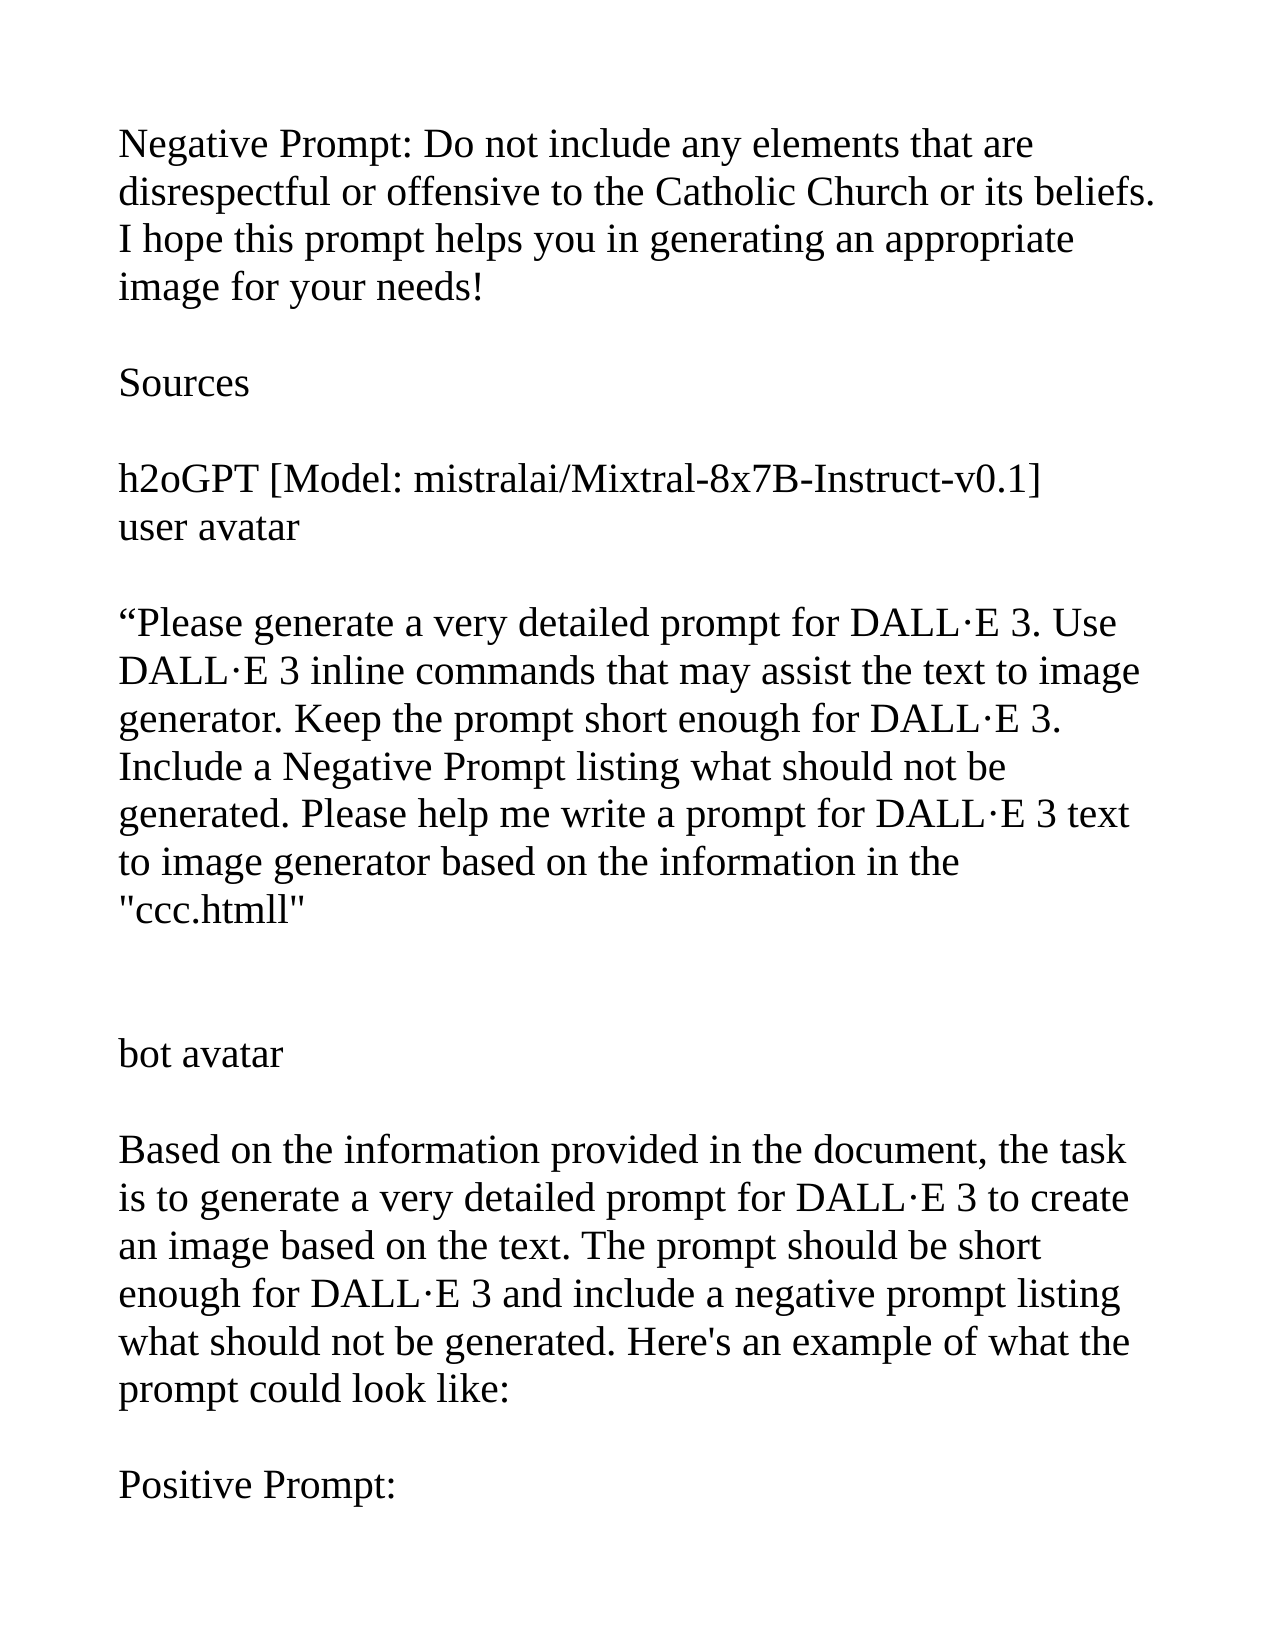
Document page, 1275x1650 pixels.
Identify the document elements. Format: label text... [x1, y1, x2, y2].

text user avatar [118, 501, 1157, 549]
text Sources [118, 358, 1157, 406]
text I hope this prompt helps you in generating an appropriate image for your needs! [118, 214, 1157, 310]
text Negative Prompt: Do not include any elements that are disrespectful or offensive to the Catholic Church or its beliefs. [118, 118, 1157, 214]
text bot avatar [118, 1028, 1157, 1076]
text Positive Prompt: [118, 1460, 1157, 1508]
text “Please generate a very detailed prompt for DALL·E 3. Use DALL·E 3 inline commands that may assist the text to image generator. Keep the prompt short enough for DALL·E 3. Include a Negative Prompt listing what should not be generated. Please help me write a prompt for DALL·E 3 text to image generator based on the information in the "ccc.htmll" [118, 597, 1157, 933]
text h2oGPT [Model: mistralai/Mixtral-8x7B-Instruct-v0.1] [118, 453, 1157, 501]
text Based on the information provided in the document, the task is to generate a very detailed prompt for DALL·E 3 to create an image based on the text. The prompt should be short enough for DALL·E 3 and include a negative prompt listing what should not be generated. Here's an example of what the prompt could look like: [118, 1124, 1157, 1412]
